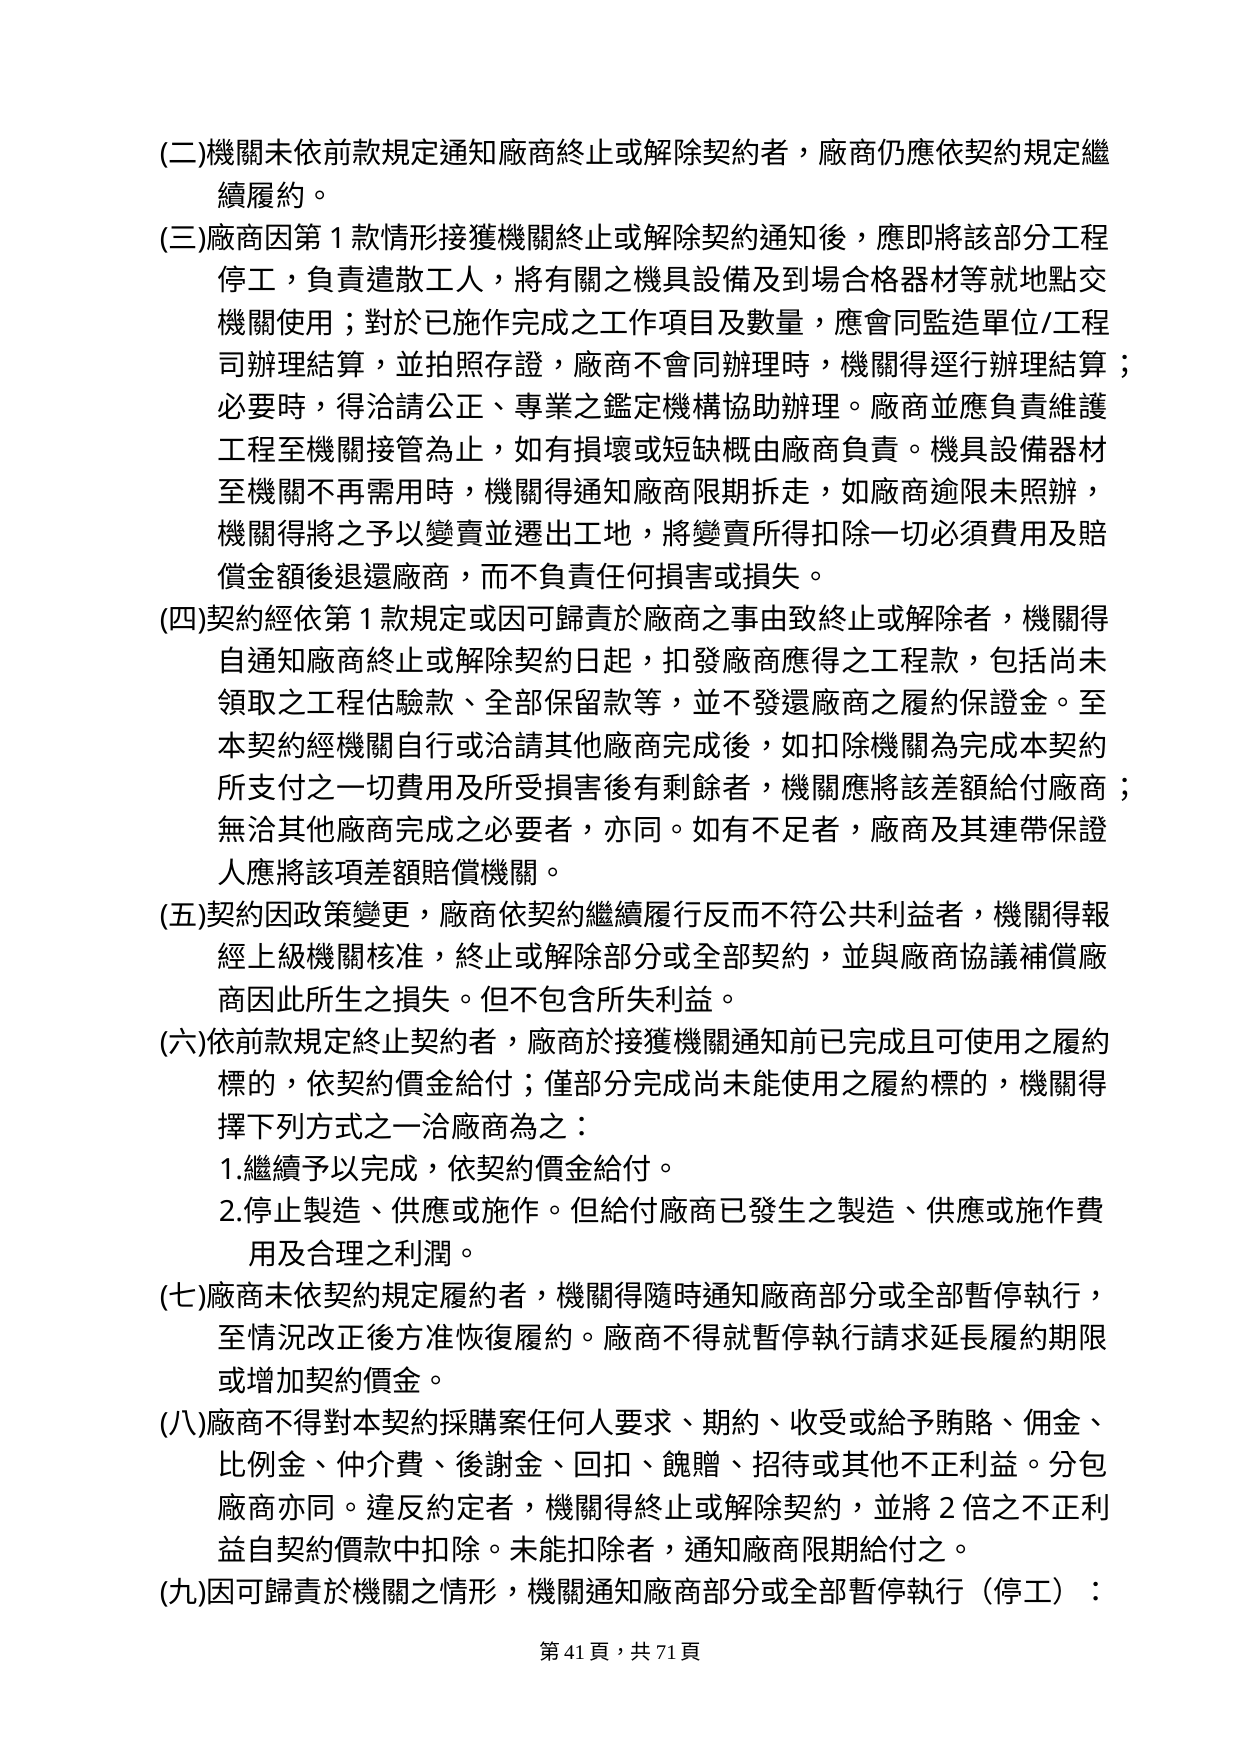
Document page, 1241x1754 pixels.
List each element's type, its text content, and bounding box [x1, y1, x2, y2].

text (三)廠商因第1款情形接獲機關終止或解除契約通知後，應即將該部分工程停工，負責遣散工人，將有關之機具設備及到場合格器材等就地點交機關使用；對於已施作完成之工作項目及數量，應會同監造單位/工程司辦理結算，並拍照存證，廠商不會同辦理時，機關得逕行辦理結算；必要時，得洽請公正、專業之鑑定機構協助辦理。廠商並應負責維護工程至機關接管為止，如有損壞或短缺概由廠商負責。機具設備器材至機關不再需用時，機關得通知廠商限期拆走，如廠商逾限未照辦，機關得將之予以變賣並遷出工地，將變賣所得扣除一切必須費用及賠償金額後退還廠商，而不負責任何損害或損失。 [159, 214, 1110, 595]
text (六)依前款規定終止契約者，廠商於接獲機關通知前已完成且可使用之履約標的，依契約價金給付；僅部分完成尚未能使用之履約標的，機關得擇下列方式之一洽廠商為之： [159, 1018, 1110, 1146]
text (四)契約經依第1款規定或因可歸責於廠商之事由致終止或解除者，機關得自通知廠商終止或解除契約日起，扣發廠商應得之工程款，包括尚未領取之工程估驗款、全部保留款等，並不發還廠商之履約保證金。至本契約經機關自行或洽請其他廠商完成後，如扣除機關為完成本契約所支付之一切費用及所受損害後有剩餘者，機關應將該差額給付廠商；無洽其他廠商完成之必要者，亦同。如有不足者，廠商及其連帶保證人應將該項差額賠償機關。 [159, 595, 1110, 892]
text 2.停止製造、供應或施作。但給付廠商已發生之製造、供應或施作費用及合理之利潤。 [218, 1188, 1104, 1273]
text (九)因可歸責於機關之情形，機關通知廠商部分或全部暫停執行（停工）： [159, 1569, 1110, 1611]
text (五)契約因政策變更，廠商依契約繼續履行反而不符公共利益者，機關得報經上級機關核准，終止或解除部分或全部契約，並與廠商協議補償廠商因此所生之損失。但不包含所失利益。 [159, 892, 1110, 1018]
text (八)廠商不得對本契約採購案任何人要求、期約、收受或給予賄賂、佣金、比例金、仲介費、後謝金、回扣、餽贈、招待或其他不正利益。分包廠商亦同。違反約定者，機關得終止或解除契約，並將2倍之不正利益自契約價款中扣除。未能扣除者，通知廠商限期給付之。 [159, 1399, 1110, 1569]
text 1.繼續予以完成，依契約價金給付。 [218, 1146, 1104, 1188]
text (二)機關未依前款規定通知廠商終止或解除契約者，廠商仍應依契約規定繼續履約。 [159, 130, 1110, 214]
text (七)廠商未依契約規定履約者，機關得隨時通知廠商部分或全部暫停執行，至情況改正後方准恢復履約。廠商不得就暫停執行請求延長履約期限或增加契約價金。 [159, 1273, 1110, 1399]
